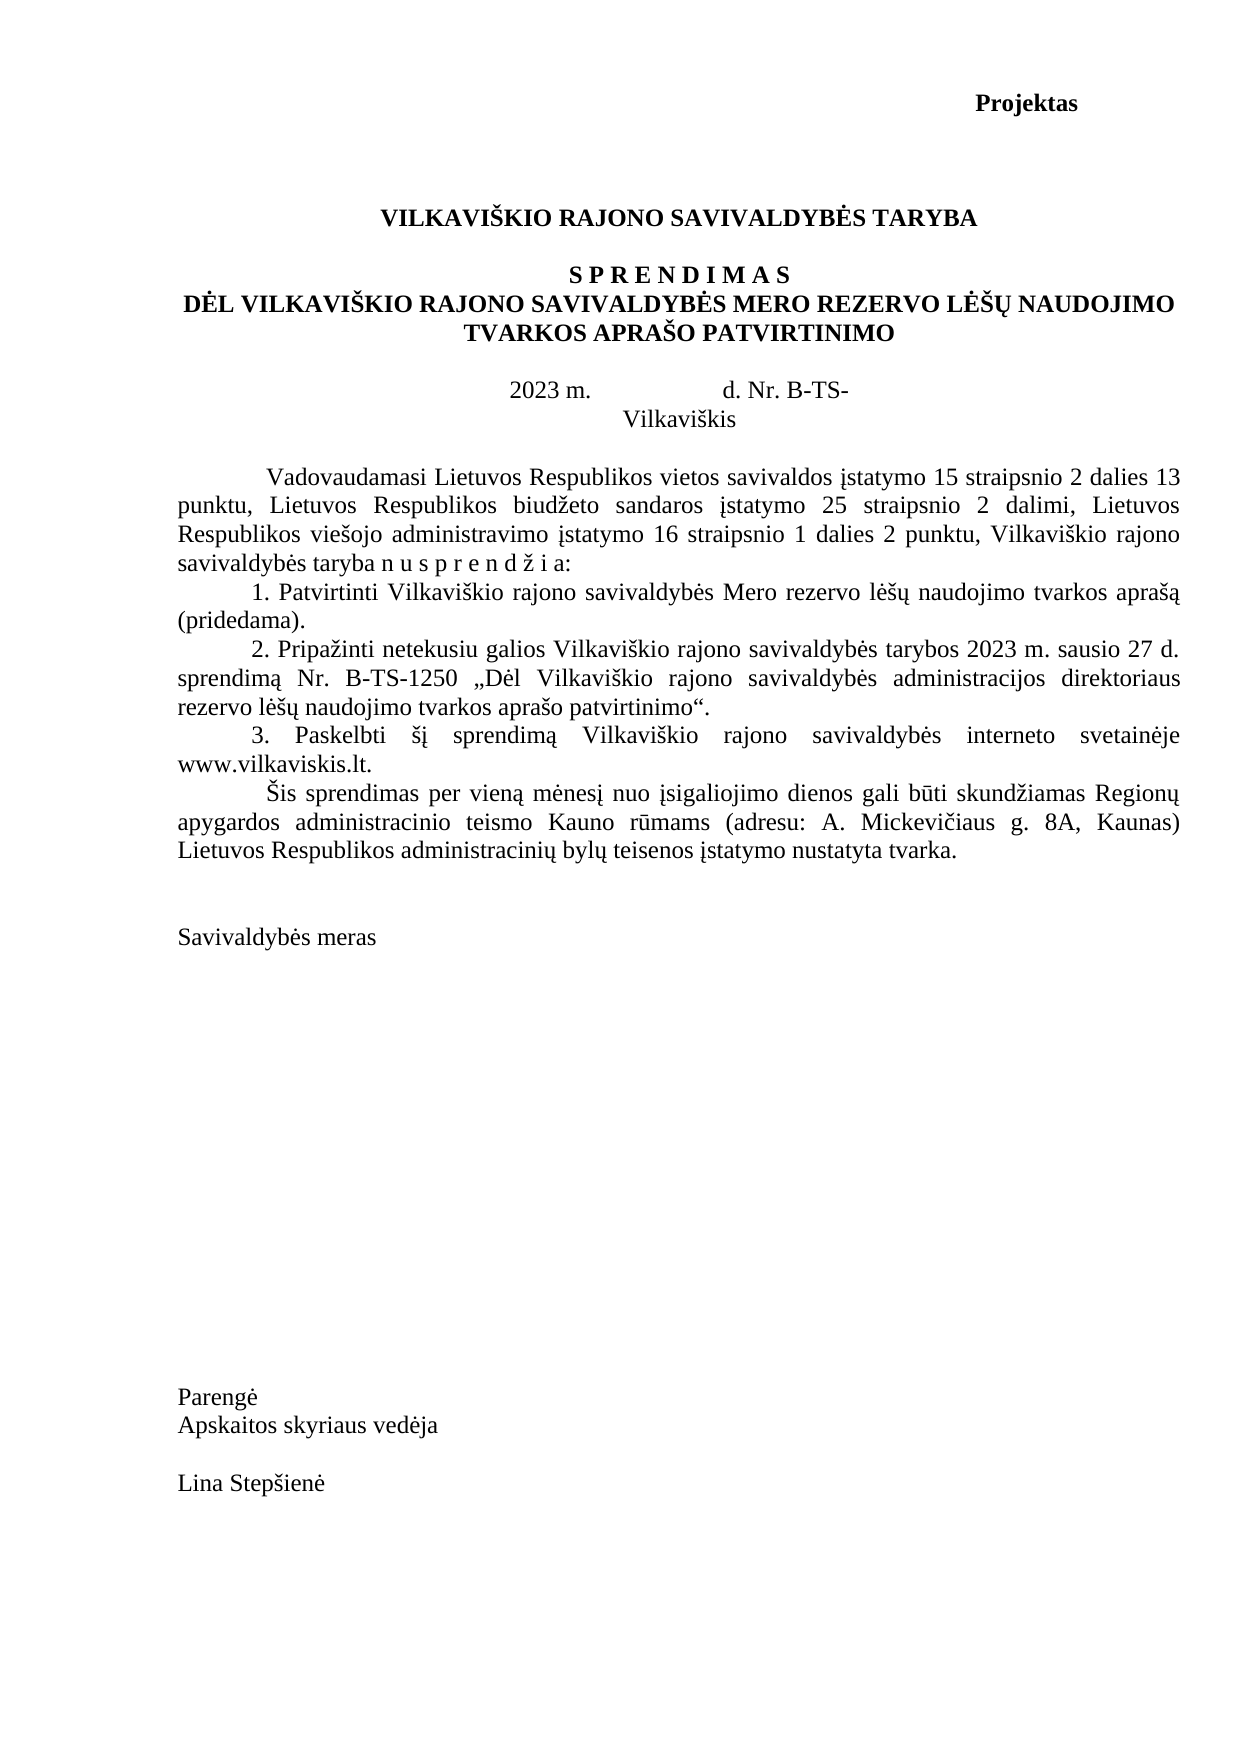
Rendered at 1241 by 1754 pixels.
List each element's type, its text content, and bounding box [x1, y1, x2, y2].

text 1. Patvirtinti Vilkaviškio rajono savivaldybės Mero rezervo lėšų naudojimo tvarkos aprašą (pridedama). [177, 577, 1181, 634]
text 2. Pripažinti netekusiu galios Vilkaviškio rajono savivaldybės tarybos 2023 m. sausio 27 d. sprendimą Nr. B-TS-1250 „Dėl Vilkaviškio rajono savivaldybės administracijos direktoriaus rezervo lėšų naudojimo tvarkos aprašo patvirtinimo“. [177, 634, 1181, 720]
text Lina Stepšienė [177, 1468, 1181, 1497]
text Projektas [177, 88, 1181, 117]
subtitle VILKAVIŠKIO RAJONO SAVIVALDYBĖS TARYBA [177, 203, 1181, 232]
text Vadovaudamasi Lietuvos Respublikos vietos savivaldos įstatymo 15 straipsnio 2 dalies 13 punktu, Lietuvos Respublikos biudžeto sandaros įstatymo 25 straipsnio 2 dalimi, Lietuvos Respublikos viešojo administravimo įstatymo 16 straipsnio 1 dalies 2 punktu, Vilkaviškio rajono savivaldybės taryba n u s p r e n d ž i a: [177, 462, 1181, 577]
text 2023 m. d. Nr. B-TS- [177, 375, 1181, 404]
text S P R E N D I M A S [177, 260, 1181, 289]
text Vilkaviškis [177, 404, 1181, 433]
text DĖL VILKAVIŠKIO RAJONO SAVIVALDYBĖS MERO REZERVO LĖŠŲ NAUDOJIMO TVARKOS APRAŠO PATVIRTINIMO [177, 289, 1181, 347]
text 3. Paskelbti šį sprendimą Vilkaviškio rajono savivaldybės interneto svetainėje www.vilkaviskis.lt. [177, 720, 1181, 778]
text Apskaitos skyriaus vedėja [177, 1410, 1181, 1439]
text Savivaldybės meras [177, 922, 1181, 950]
text Parengė [177, 1382, 1181, 1410]
text Šis sprendimas per vieną mėnesį nuo įsigaliojimo dienos gali būti skundžiamas Regionų apygardos administracinio teismo Kauno rūmams (adresu: A. Mickevičiaus g. 8A, Kaunas) Lietuvos Respublikos administracinių bylų teisenos įstatymo nustatyta tvarka. [177, 778, 1181, 864]
